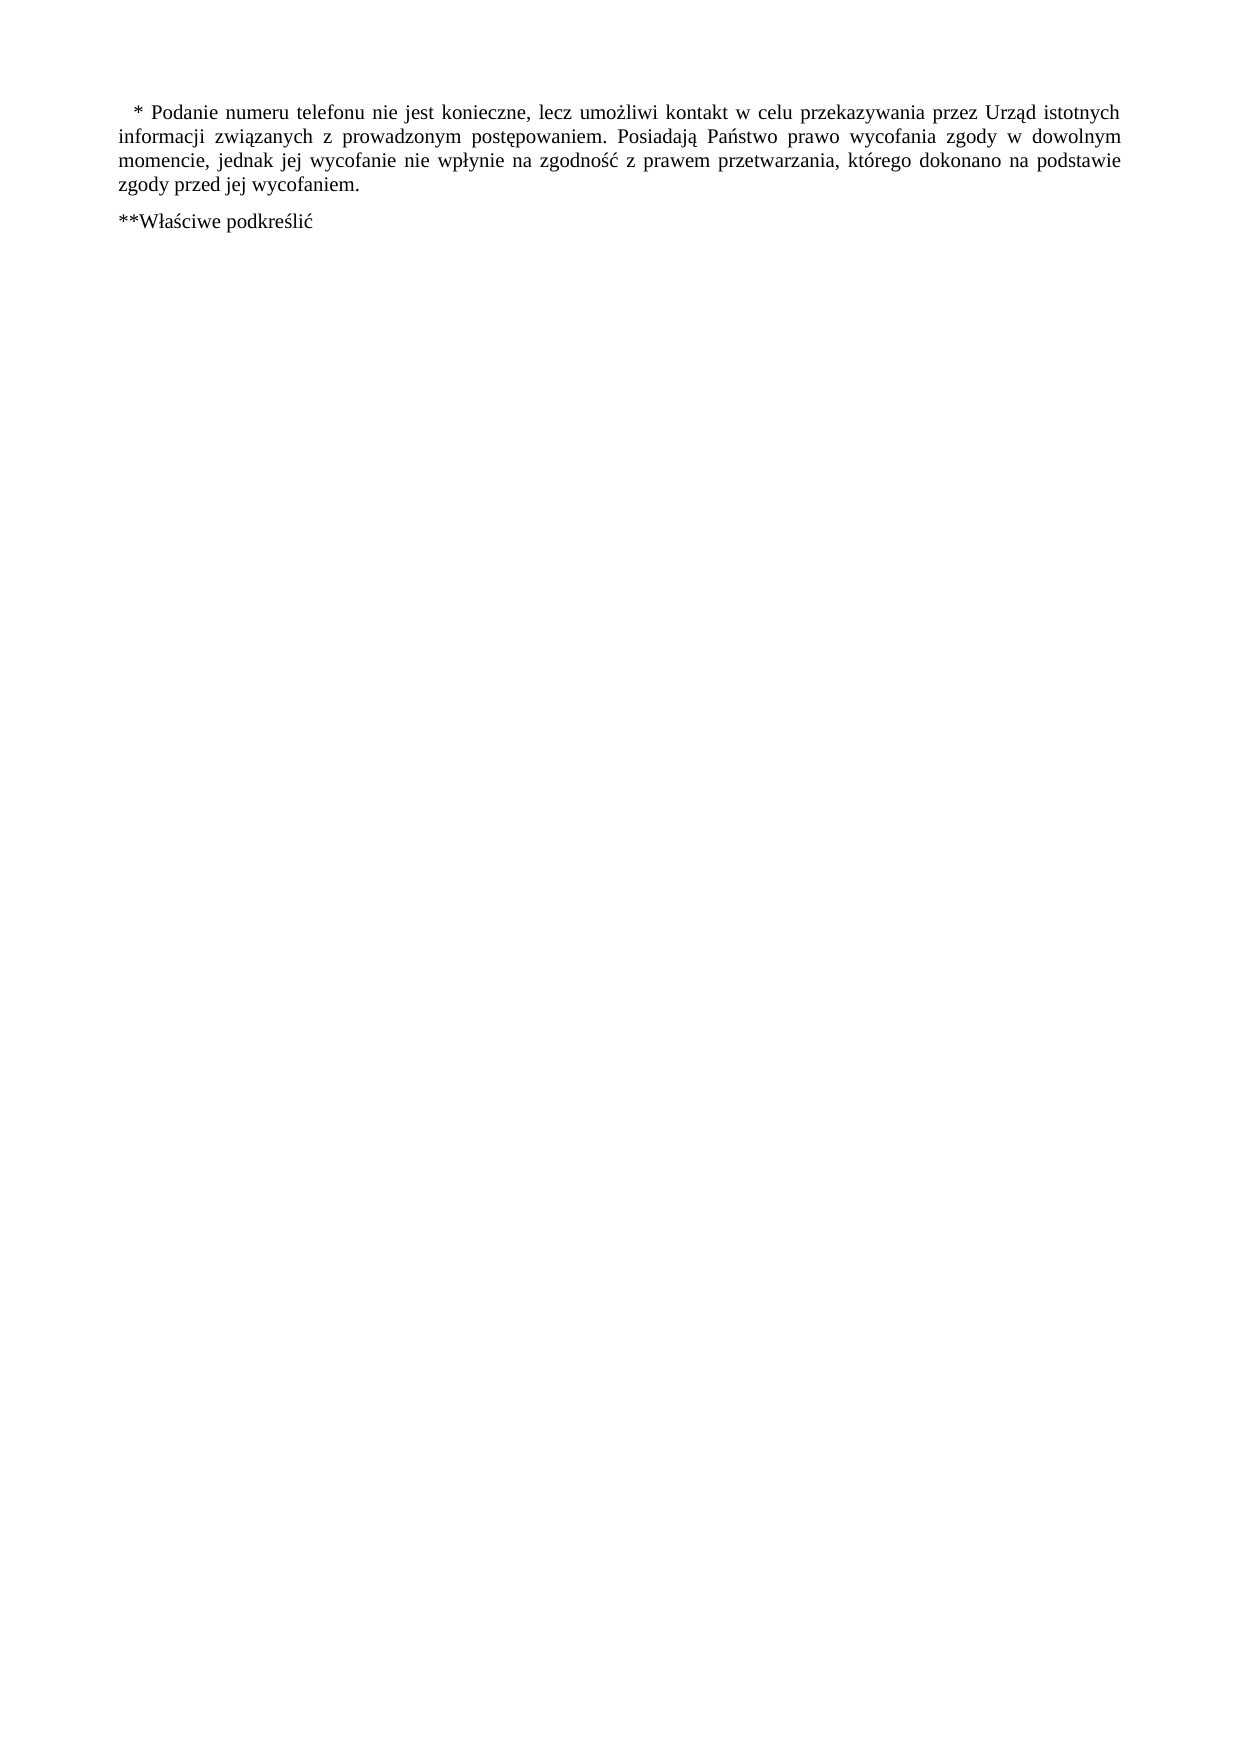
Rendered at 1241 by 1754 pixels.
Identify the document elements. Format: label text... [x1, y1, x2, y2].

text * Podanie numeru telefonu nie jest konieczne, lecz umożliwi kontakt w celu przekazywania przez Urząd istotnych informacji związanych z prowadzonym postępowaniem. Posiadają Państwo prawo wycofania zgody w dowolnym momencie, jednak jej wycofanie nie wpłynie na zgodność z prawem przetwarzania, którego dokonano na podstawie zgody przed jej wycofaniem. [118, 100, 1122, 196]
text **Właściwe podkreślić [118, 209, 1122, 233]
